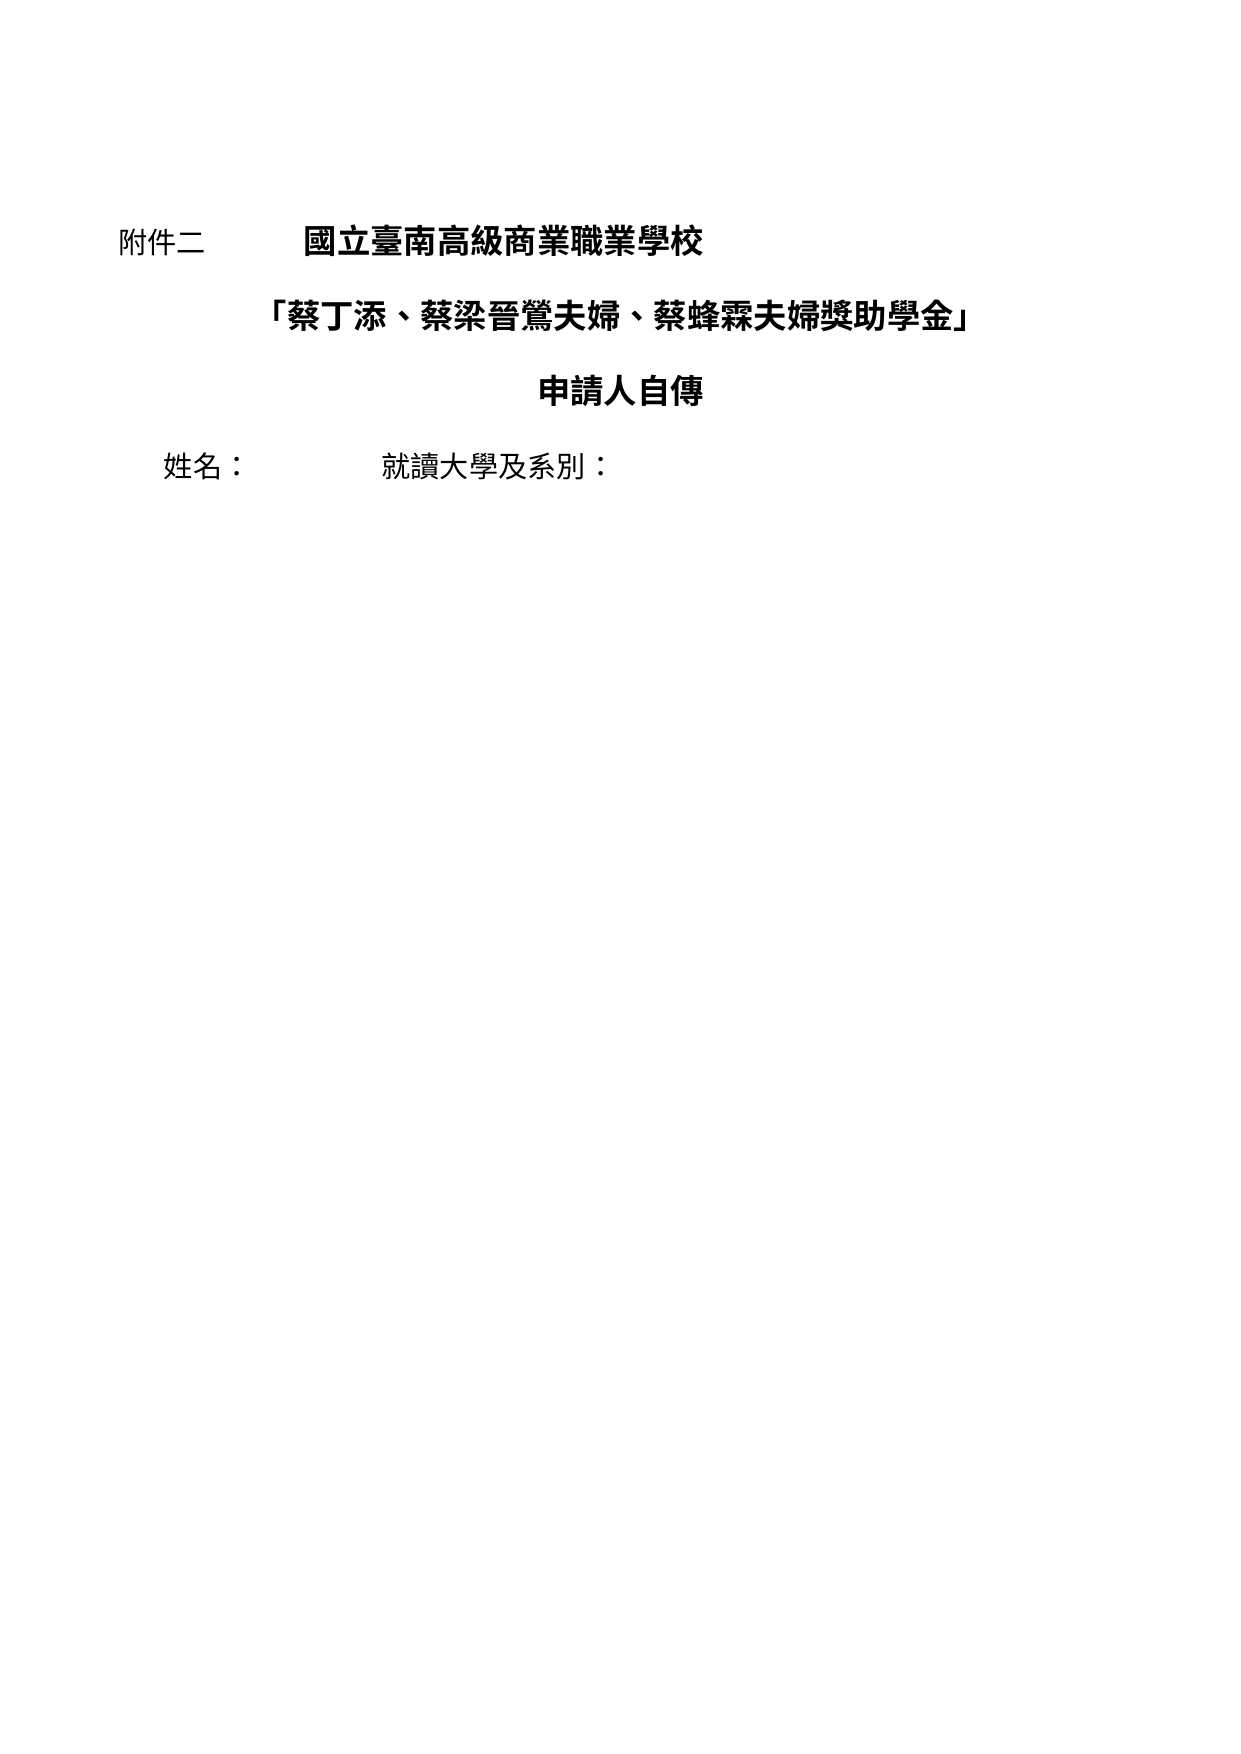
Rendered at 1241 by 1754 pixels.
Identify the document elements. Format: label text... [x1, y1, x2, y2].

text 附件二 國立臺南高級商業職業學校 [118, 202, 1122, 277]
text 「蔡丁添、蔡梁晉鶯夫婦、蔡蜂霖夫婦獎助學金」 [118, 277, 1122, 352]
text 姓名： 就讀大學及系別： [118, 427, 1122, 502]
text 申請人自傳 [118, 352, 1122, 427]
